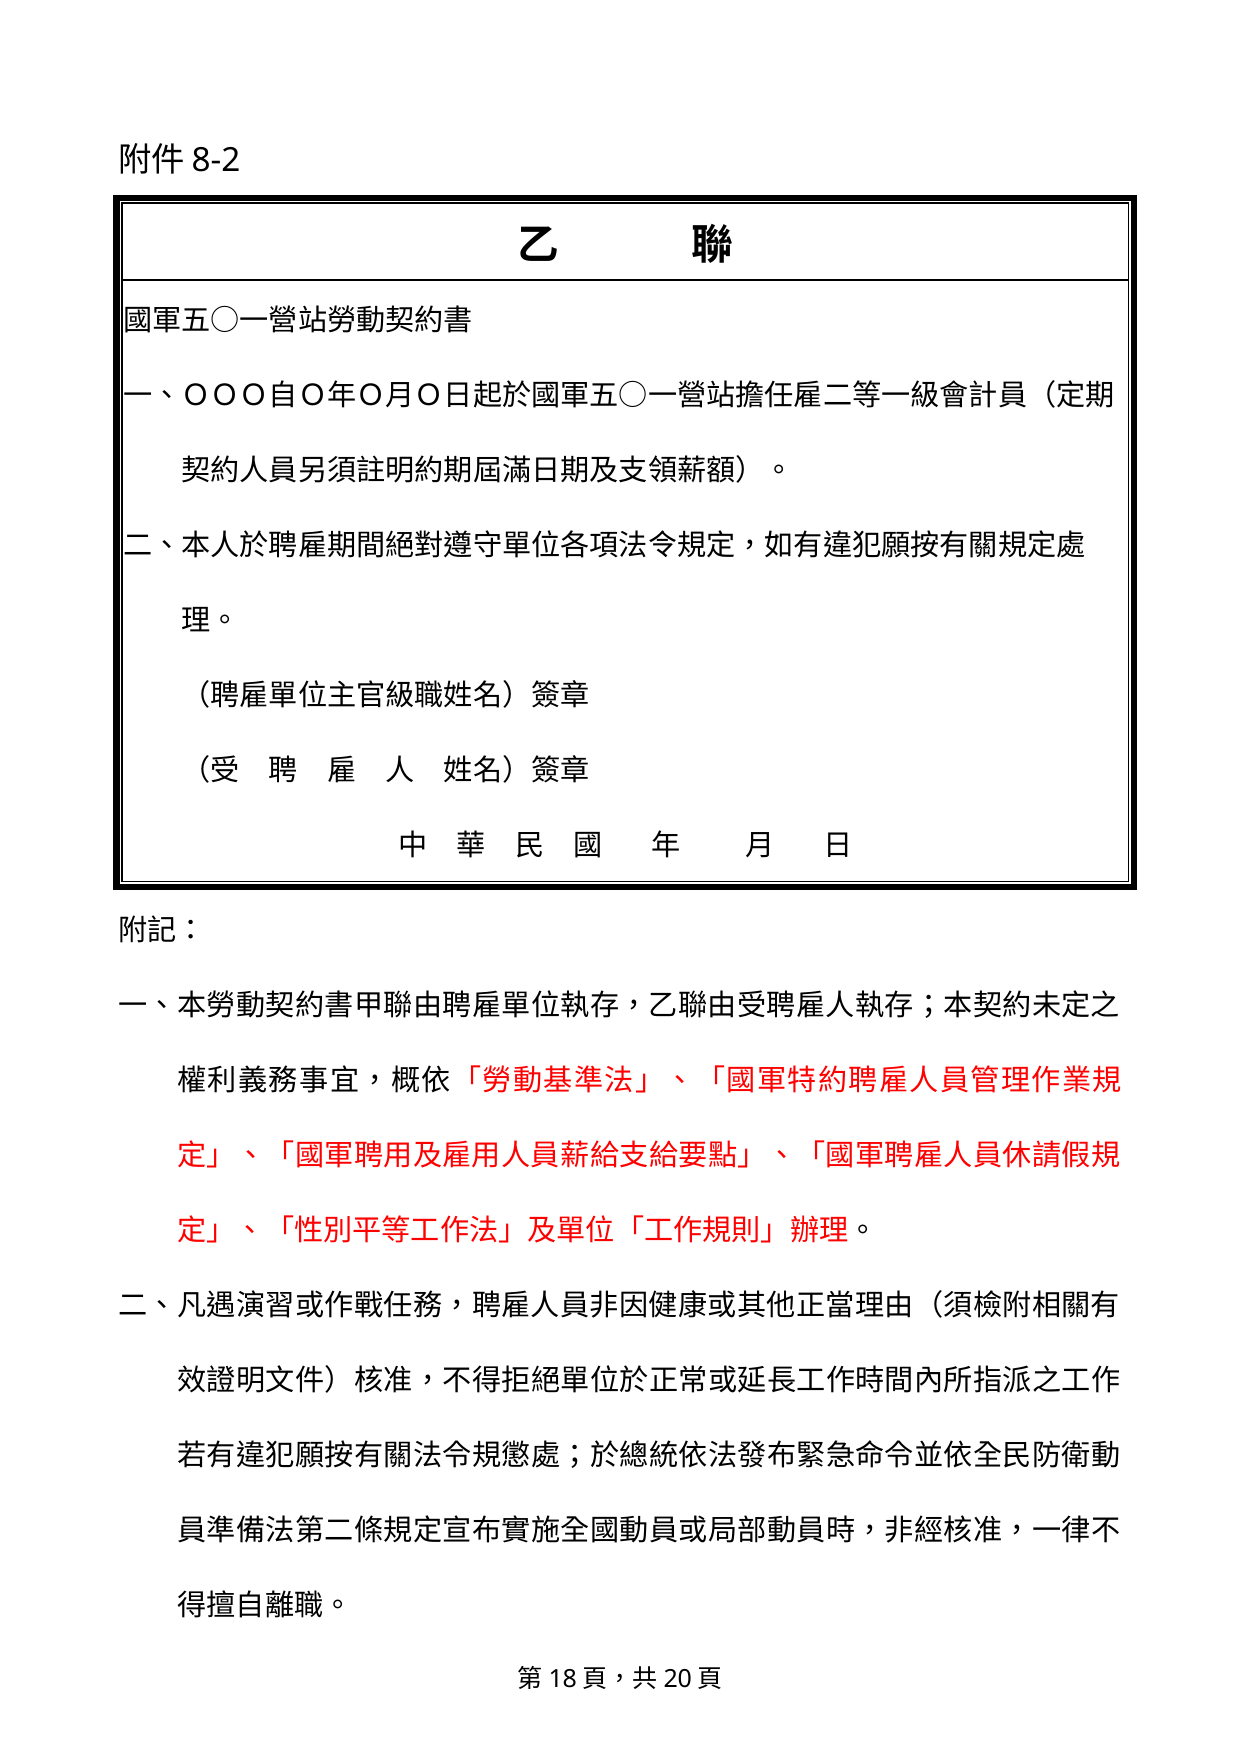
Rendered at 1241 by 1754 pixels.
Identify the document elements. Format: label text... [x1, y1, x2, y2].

text 二、凡遇演習或作戰任務，聘雇人員非因健康或其他正當理由（須檢附相關有效證明文件）核准，不得拒絕單位於正常或延長工作時間內所指派之工作，若有違犯願按有關法令規懲處；於總統依法發布緊急命令並依全民防衛動員準備法第二條規定宣布實施全國動員或局部動員時，非經核准，一律不得擅自離職。 [118, 1265, 1122, 1640]
table_cell 國軍五○一營站勞動契約書 一、ＯＯＯ自Ｏ年Ｏ月Ｏ日起於國軍五○一營站擔任雇二等一級會計員（定期契約人員另須註明約期屆滿日期及支領薪額）。 二、本人於聘雇期間絕對遵守單位各項法令規定，如有違犯願按有關規定處理。 （聘雇單位主官級職姓名）簽章 （受 聘 雇 人 姓名）簽章 中 華 民 國 年 月 日 [123, 281, 1128, 881]
text 附記： [118, 890, 1122, 965]
table_header 乙 聯 [123, 204, 1128, 279]
text 一、本勞動契約書甲聯由聘雇單位執存，乙聯由受聘雇人執存；本契約未定之權利義務事宜，概依「勞動基準法」、「國軍特約聘雇人員管理作業規定」、「國軍聘用及雇用人員薪給支給要點」、「國軍聘雇人員休請假規定」、「性別平等工作法」及單位「工作規則」辦理。 [118, 965, 1122, 1265]
text 附件8-2 [118, 119, 1122, 194]
